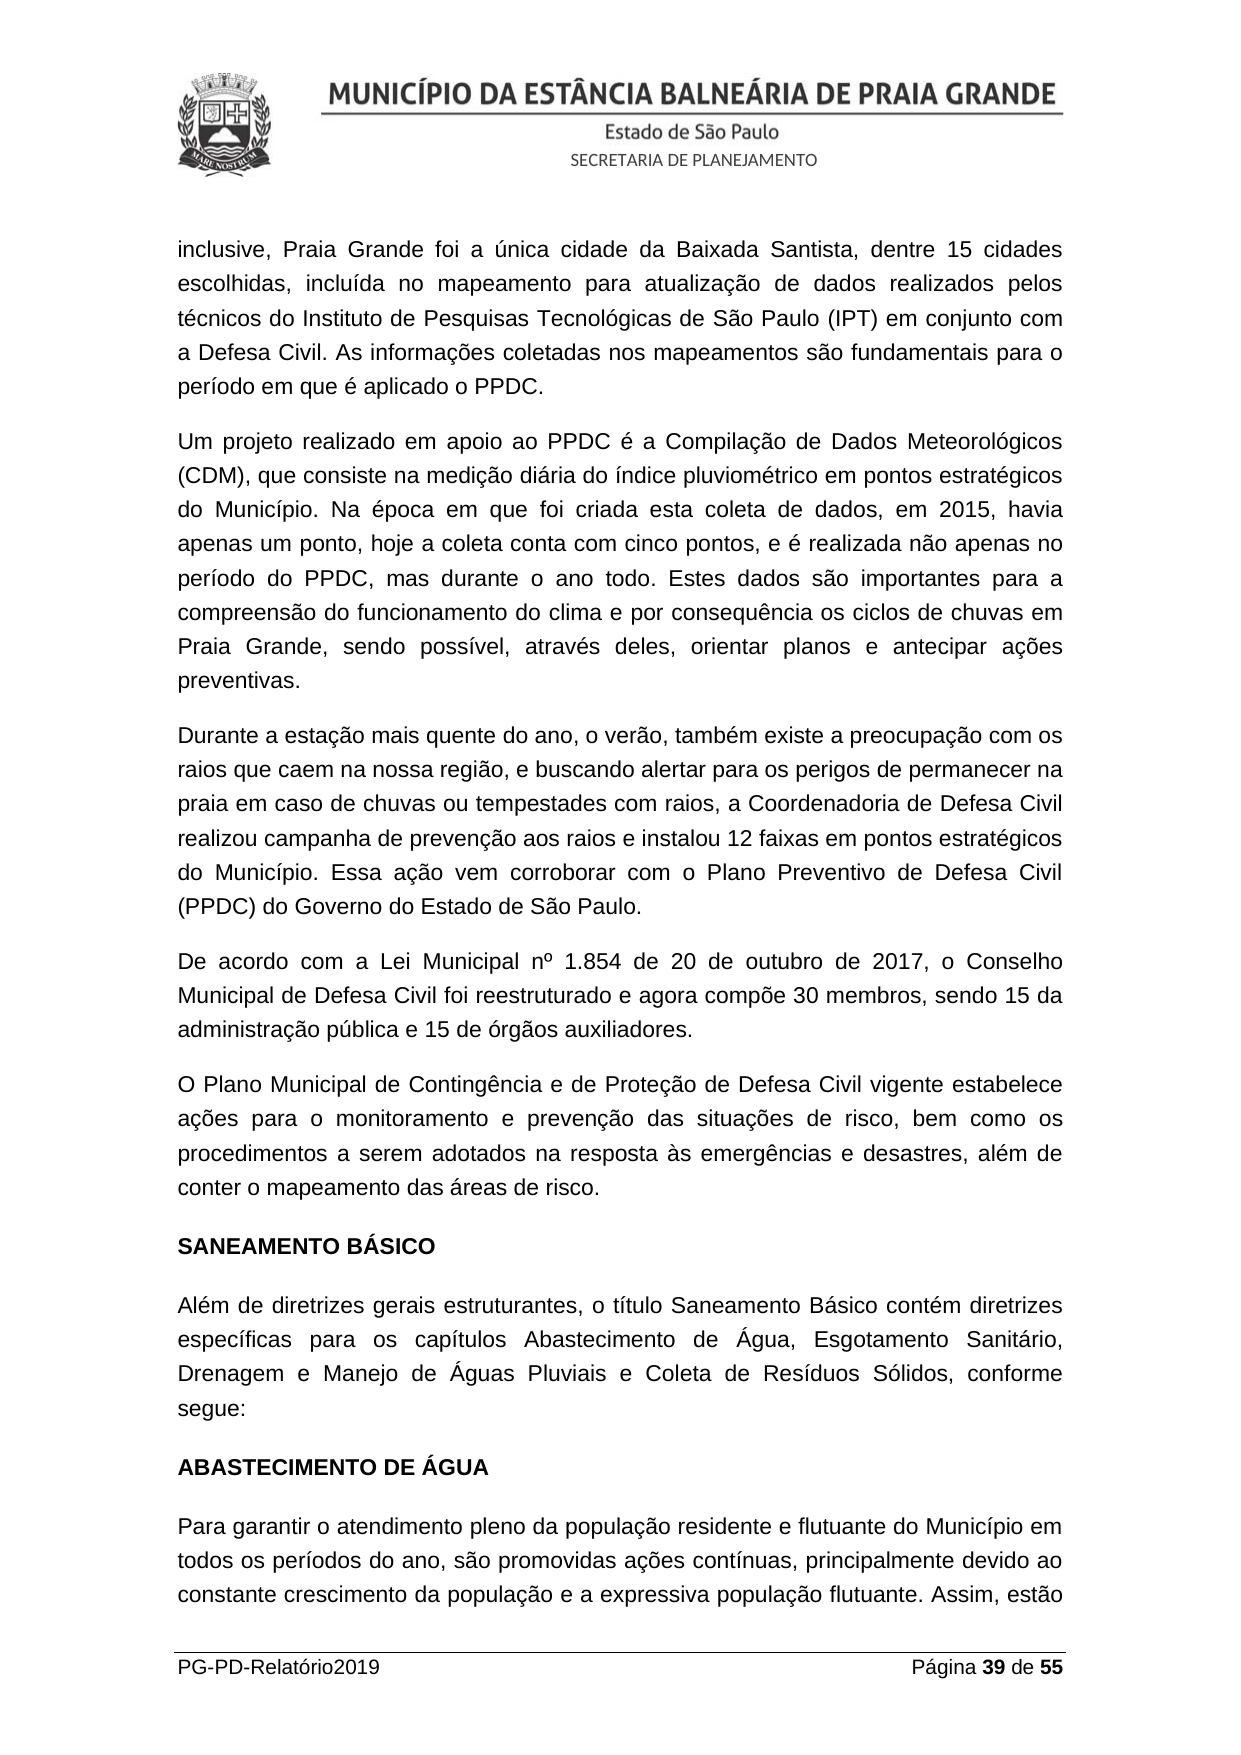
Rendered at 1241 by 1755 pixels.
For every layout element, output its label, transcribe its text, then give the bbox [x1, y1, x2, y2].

text Durante a estação mais quente do ano, o verão, também existe a preocupação com os raios que caem na nossa região, e buscando alertar para os perigos de permanecer na praia em caso de chuvas ou tempestades com raios, a Coordenadoria de Defesa Civil realizou campanha de prevenção aos raios e instalou 12 faixas em pontos estratégicos do Município. Essa ação vem corroborar com o Plano Preventivo de Defesa Civil (PPDC) do Governo do Estado de São Paulo. [177, 722, 1063, 919]
subtitle ABASTECIMENTO DE ÁGUA [177, 1454, 1063, 1480]
text Para garantir o atendimento pleno da população residente e flutuante do Município em todos os períodos do ano, são promovidas ações contínuas, principalmente devido ao constante crescimento da população e a expressiva população flutuante. Assim, estão [177, 1513, 1063, 1608]
text De acordo com a Lei Municipal nº 1.854 de 20 de outubro de 2017, o Conselho Municipal de Defesa Civil foi reestruturado e agora compõe 30 membros, sendo 15 da administração pública e 15 de órgãos auxiliadores. [177, 948, 1063, 1043]
text O Plano Municipal de Contingência e de Proteção de Defesa Civil vigente estabelece ações para o monitoramento e prevenção das situações de risco, bem como os procedimentos a serem adotados na resposta às emergências e desastres, além de conter o mapeamento das áreas de risco. [177, 1071, 1063, 1200]
text Um projeto realizado em apoio ao PPDC é a Compilação de Dados Meteorológicos (CDM), que consiste na medição diária do índice pluviométrico em pontos estratégicos do Município. Na época em que foi criada esta coleta de dados, em 2015, havia apenas um ponto, hoje a coleta conta com cinco pontos, e é realizada não apenas no período do PPDC, mas durante o ano todo. Estes dados são importantes para a compreensão do funcionamento do clima e por consequência os ciclos de chuvas em Praia Grande, sendo possível, através deles, orientar planos e antecipar ações preventivas. [177, 428, 1063, 693]
text Além de diretrizes gerais estruturantes, o título Saneamento Básico contém diretrizes específicas para os capítulos Abastecimento de Água, Esgotamento Sanitário, Drenagem e Manejo de Águas Pluviais e Coleta de Resíduos Sólidos, conforme segue: [177, 1292, 1063, 1421]
subtitle SANEAMENTO BÁSICO [177, 1233, 1063, 1259]
text inclusive, Praia Grande foi a única cidade da Baixada Santista, dentre 15 cidades escolhidas, incluída no mapeamento para atualização de dados realizados pelos técnicos do Instituto de Pesquisas Tecnológicas de São Paulo (IPT) em conjunto com a Defesa Civil. As informações coletadas nos mapeamentos são fundamentais para o período em que é aplicado o PPDC. [177, 236, 1063, 399]
